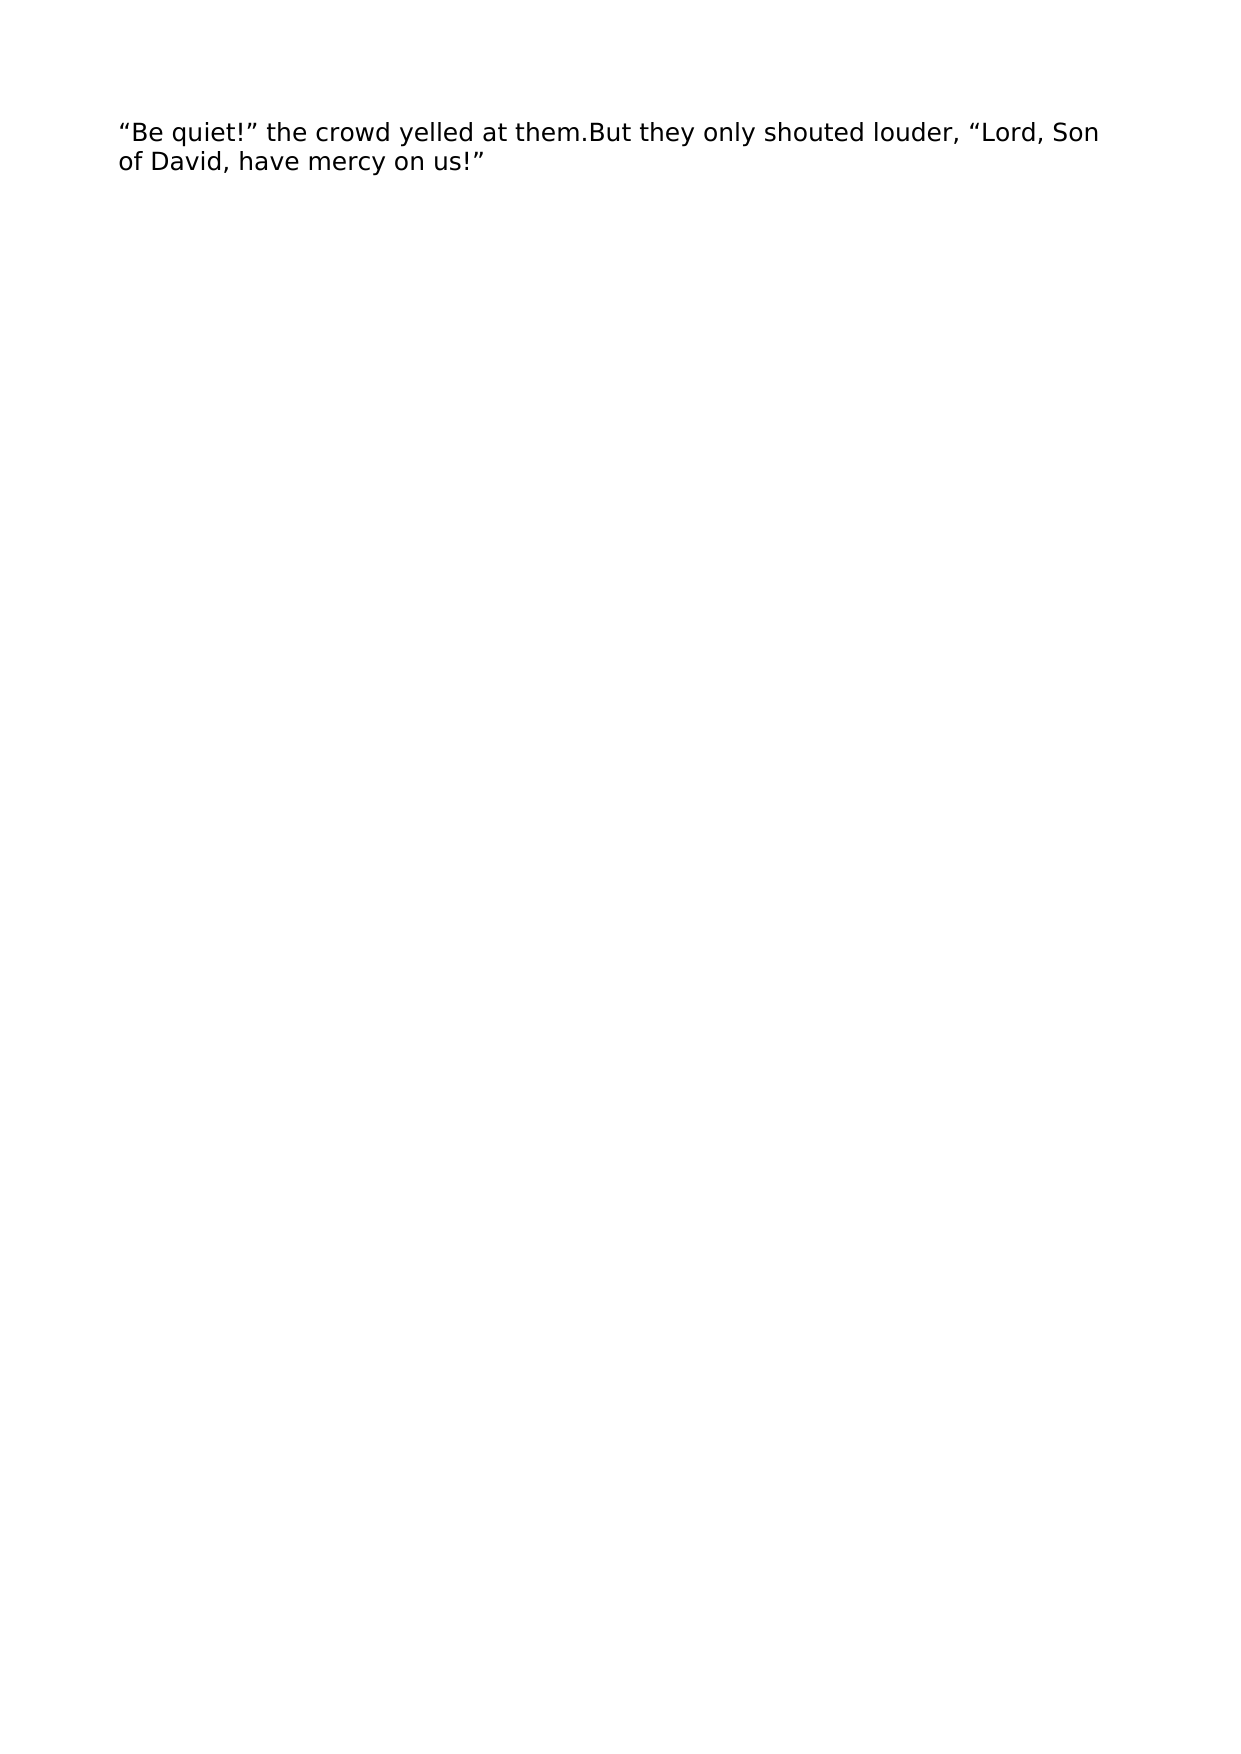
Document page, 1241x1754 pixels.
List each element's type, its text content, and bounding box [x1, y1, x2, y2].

text “Be quiet!” the crowd yelled at them.But they only shouted louder, “Lord, Son of David, have mercy on us!” [118, 118, 1122, 176]
